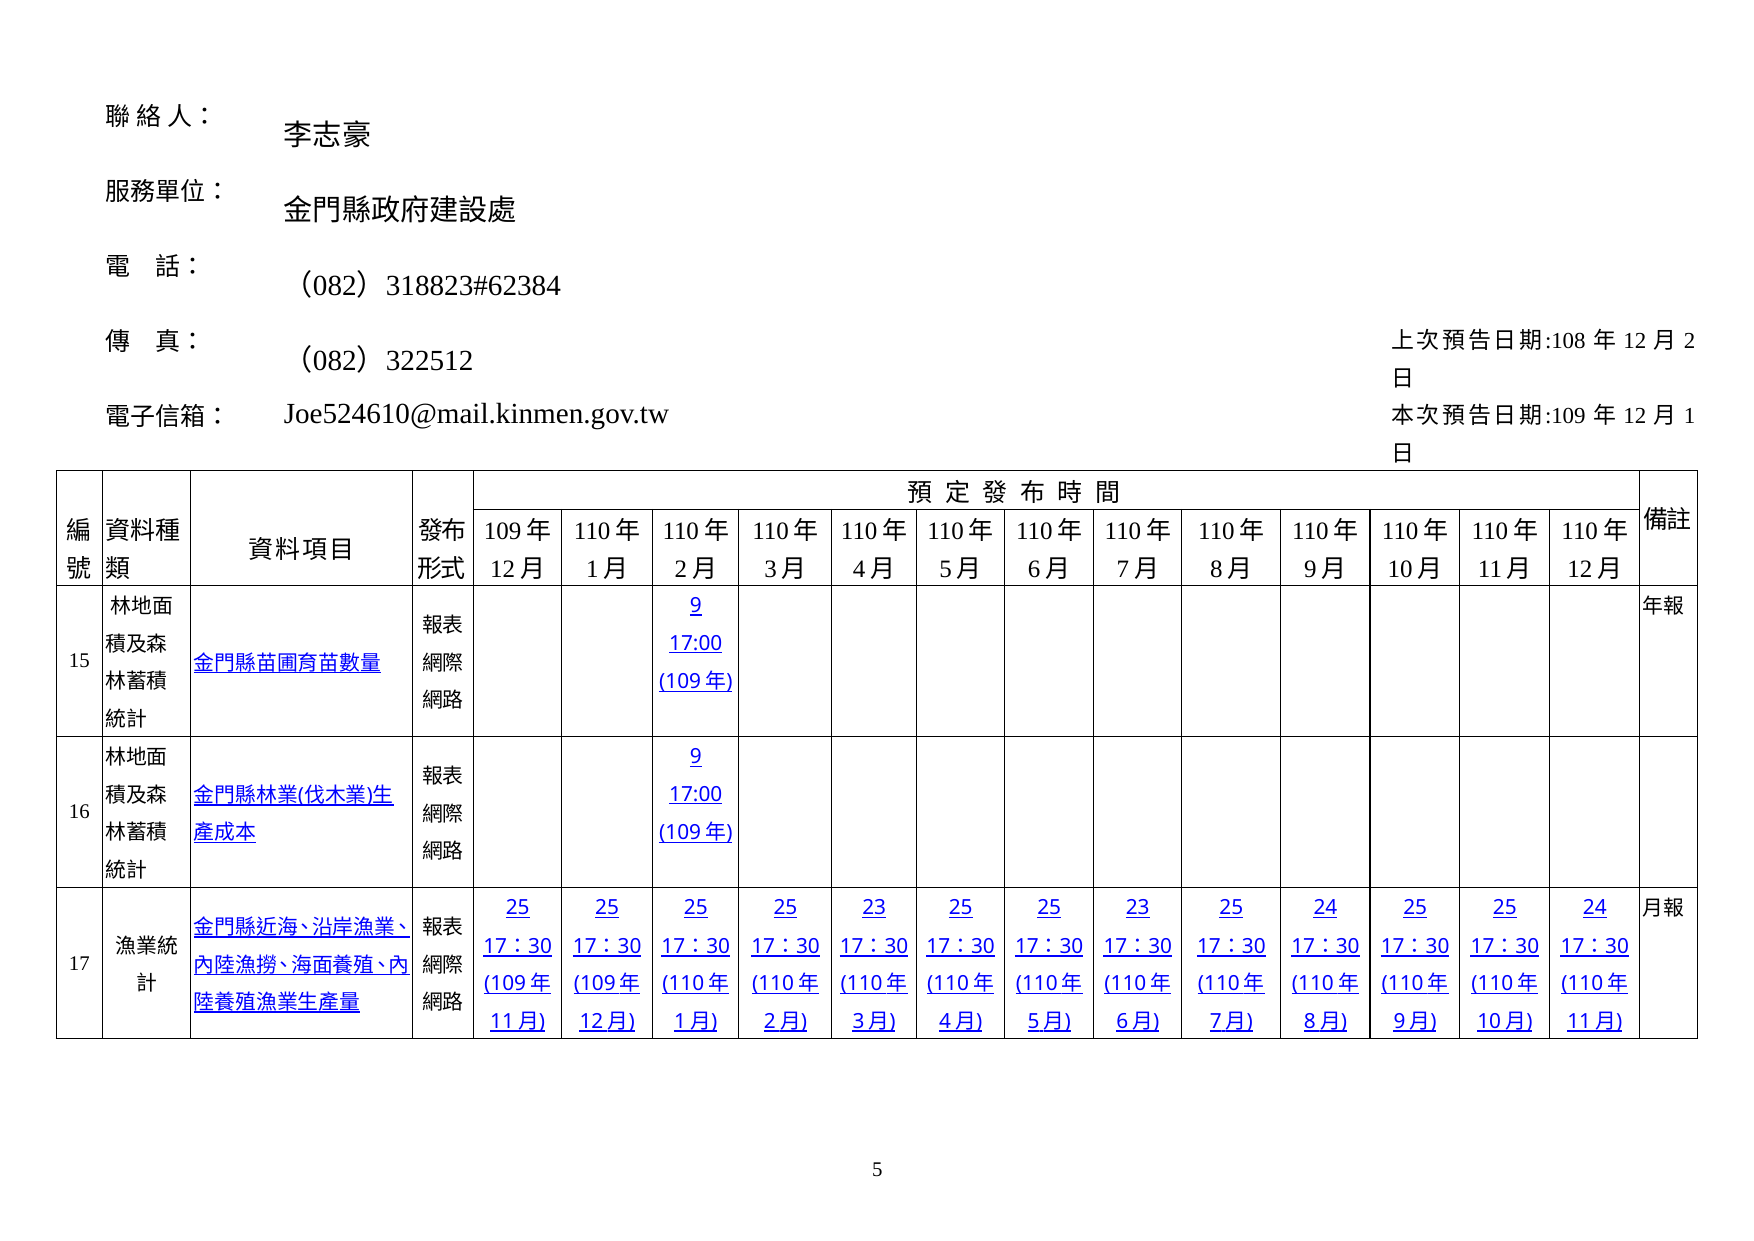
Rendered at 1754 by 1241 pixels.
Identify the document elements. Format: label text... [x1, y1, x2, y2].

table_cell 電 話： [102, 245, 281, 320]
table_cell 報表 網際網路 [413, 737, 473, 887]
table_cell [1371, 586, 1459, 736]
table_cell 24 17：30 (110年 8月) [1281, 888, 1369, 1038]
table_cell [1550, 737, 1639, 887]
table_cell 漁業統計 [103, 888, 190, 1038]
table_cell 金門縣苗圃育苗數量 [191, 586, 412, 736]
table_cell [56, 320, 102, 395]
table_cell 金門縣政府建設處 [281, 170, 1388, 245]
table_cell [56, 395, 102, 470]
table_cell [832, 737, 916, 887]
table_cell [1094, 586, 1181, 736]
table_header 聯 絡 人： [102, 95, 281, 170]
table_cell [1182, 586, 1280, 736]
table_cell 110年 4月 [832, 510, 916, 585]
table_cell [1005, 737, 1093, 887]
table_cell [56, 170, 102, 245]
table_cell [739, 737, 831, 887]
table_cell [103, 471, 190, 509]
table_cell 110年 12月 [1550, 510, 1639, 585]
table_cell 資料項目 [191, 509, 412, 585]
table_cell 23 17：30 (110年 3月) [832, 888, 916, 1038]
table_cell 年報 [1640, 586, 1697, 736]
table_cell 備註 [1640, 471, 1697, 585]
table_cell [1182, 737, 1280, 887]
table_cell 本次預告日期:109年12月1日 [1388, 395, 1698, 470]
table_cell 110年 5月 [917, 510, 1004, 585]
table_cell 110年 11月 [1460, 510, 1549, 585]
table_cell 109年 12月 [474, 510, 561, 585]
table_cell 服務單位： [102, 170, 281, 245]
table_cell 110年 2月 [653, 510, 738, 585]
table_cell 預 定 發 布 時 間 [474, 471, 1639, 509]
table_cell 資料種類 [103, 509, 190, 585]
table_cell [917, 586, 1004, 736]
table_cell [562, 737, 652, 887]
table_cell 25 17：30 (110年10月) [1460, 888, 1549, 1038]
table_cell [56, 245, 102, 320]
table_cell 23 17：30 (110年 6月) [1094, 888, 1181, 1038]
table_cell 月報 [1640, 888, 1697, 1038]
table_cell [1281, 737, 1369, 887]
table_cell 報表 網際網路 [413, 586, 473, 736]
table_cell 25 17：30 (110年 1月) [653, 888, 738, 1038]
table_cell 林地面積及森林蓄積統計 [103, 586, 190, 736]
table_cell 110年 10月 [1371, 510, 1459, 585]
table_cell 25 17：30 (110年 4月) [917, 888, 1004, 1038]
table_cell 傳 真： [102, 320, 281, 395]
table_cell [1640, 737, 1697, 887]
table_cell 25 17：30 (109年 11月) [474, 888, 561, 1038]
table_cell [1281, 586, 1369, 736]
table_cell 電子信箱： [102, 395, 281, 470]
table_cell [832, 586, 916, 736]
table_cell [191, 471, 412, 509]
table_cell [1371, 737, 1459, 887]
table_cell 金門縣近海、沿岸漁業、內陸漁撈、海面養殖、內陸養殖漁業生產量 [191, 888, 412, 1038]
table_cell 發布形式 [413, 509, 473, 585]
table_cell 110年 1月 [562, 510, 652, 585]
table_cell 編號 [57, 509, 102, 585]
table_cell 110年 3月 [739, 510, 831, 585]
table_cell [739, 586, 831, 736]
table_cell 林地面積及森林蓄積統計 [103, 737, 190, 887]
table_header [56, 95, 102, 170]
table_cell 9 17:00 (109年) [653, 737, 738, 887]
table_cell [1460, 586, 1549, 736]
table_cell 9 17:00 (109年) [653, 586, 738, 736]
table_cell 110年 8月 [1182, 510, 1280, 585]
table_cell 25 17：30 (110年 5月) [1005, 888, 1093, 1038]
table_cell （082）318823#62384 [281, 245, 1388, 320]
table_cell 報表 網際網路 [413, 888, 473, 1038]
table_cell [562, 586, 652, 736]
table_cell 110年 7月 [1094, 510, 1181, 585]
table_cell [413, 471, 473, 509]
table_cell [57, 471, 102, 509]
table_cell 24 17：30 (110年11月) [1550, 888, 1639, 1038]
table_cell （082）322512 [281, 320, 1388, 395]
table_cell [1005, 586, 1093, 736]
table_cell [1388, 170, 1698, 245]
table_cell 25 17：30 (110年 9月) [1371, 888, 1459, 1038]
table_cell 16 [57, 737, 102, 887]
table_cell 上次預告日期:108年12月2日 [1388, 320, 1698, 395]
table_header 李志豪 [281, 95, 1388, 170]
table_cell 17 [57, 888, 102, 1038]
table_cell 25 17：30 (110年 7月) [1182, 888, 1280, 1038]
table_cell 25 17：30 (109年 12月) [562, 888, 652, 1038]
table_cell [1094, 737, 1181, 887]
table_cell [917, 737, 1004, 887]
table_cell [474, 737, 561, 887]
table_cell 15 [57, 586, 102, 736]
table_cell [1388, 245, 1698, 320]
table_header [1388, 95, 1698, 170]
table_cell 110年 9月 [1281, 510, 1369, 585]
table_cell 110年 6月 [1005, 510, 1093, 585]
table_cell Joe524610@mail.kinmen.gov.tw [281, 395, 1388, 470]
table_cell [1460, 737, 1549, 887]
table_cell 25 17：30 (110年 2月) [739, 888, 831, 1038]
table_cell [1550, 586, 1639, 736]
table_cell 金門縣林業(伐木業)生產成本 [191, 737, 412, 887]
table_cell [474, 586, 561, 736]
